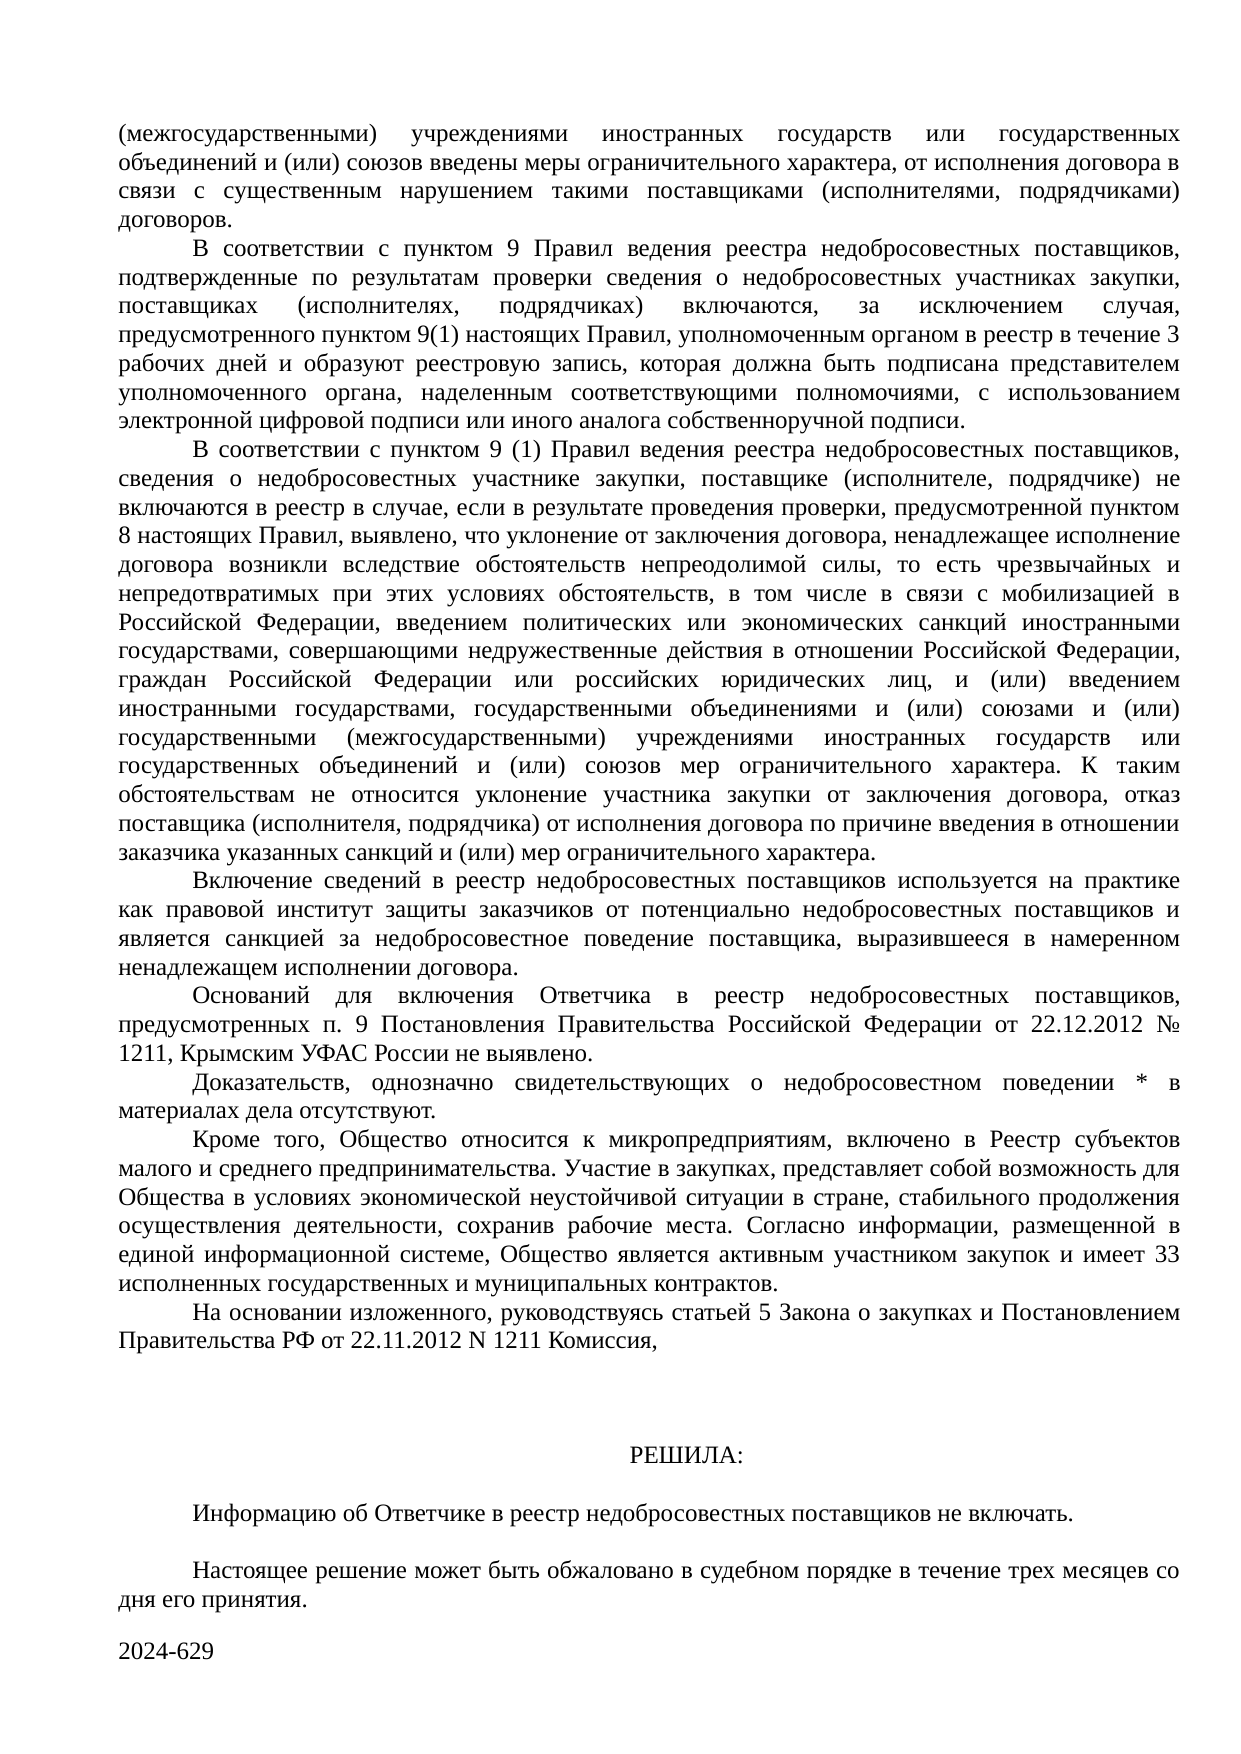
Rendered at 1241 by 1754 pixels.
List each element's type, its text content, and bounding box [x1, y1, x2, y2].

text Оснований для включения Ответчика в реестр недобросовестных поставщиков, предусмотренных п. 9 Постановления Правительства Российской Федерации от 22.12.2012 № 1211, Крымским УФАС России не выявлено. [118, 981, 1181, 1067]
text РЕШИЛА: [118, 1441, 1181, 1469]
text Включение сведений в реестр недобросовестных поставщиков используется на практике как правовой институт защиты заказчиков от потенциально недобросовестных поставщиков и является санкцией за недобросовестное поведение поставщика, выразившееся в намеренном ненадлежащем исполнении договора. [118, 866, 1181, 981]
text На основании изложенного, руководствуясь статьей 5 Закона о закупках и Постановлением Правительства РФ от 22.11.2012 N 1211 Комиссия, [118, 1297, 1181, 1354]
text Настоящее решение может быть обжаловано в судебном порядке в течение трех месяцев со дня его принятия. [118, 1556, 1181, 1613]
text В соответствии с пунктом 9 (1) Правил ведения реестра недобросовестных поставщиков, сведения о недобросовестных участнике закупки, поставщике (исполнителе, подрядчике) не включаются в реестр в случае, если в результате проведения проверки, предусмотренной пунктом 8 настоящих Правил, выявлено, что уклонение от заключения договора, ненадлежащее исполнение договора возникли вследствие обстоятельств непреодолимой силы, то есть чрезвычайных и непредотвратимых при этих условиях обстоятельств, в том числе в связи с мобилизацией в Российской Федерации, введением политических или экономических санкций иностранными государствами, совершающими недружественные действия в отношении Российской Федерации, граждан Российской Федерации или российских юридических лиц, и (или) введением иностранными государствами, государственными объединениями и (или) союзами и (или) государственными (межгосударственными) учреждениями иностранных государств или государственных объединений и (или) союзов мер ограничительного характера. К таким обстоятельствам не относится уклонение участника закупки от заключения договора, отказ поставщика (исполнителя, подрядчика) от исполнения договора по причине введения в отношении заказчика указанных санкций и (или) мер ограничительного характера. [118, 434, 1181, 866]
text Кроме того, Общество относится к микропредприятиям, включено в Реестр субъектов малого и среднего предпринимательства. Участие в закупках, представляет собой возможность для Общества в условиях экономической неустойчивой ситуации в стране, стабильного продолжения осуществления деятельности, сохранив рабочие места. Согласно информации, размещенной в единой информационной системе, Общество является активным участником закупок и имеет 33 исполненных государственных и муниципальных контрактов. [118, 1124, 1181, 1297]
text В соответствии с пунктом 9 Правил ведения реестра недобросовестных поставщиков, подтвержденные по результатам проверки сведения о недобросовестных участниках закупки, поставщиках (исполнителях, подрядчиках) включаются, за исключением случая, предусмотренного пунктом 9(1) настоящих Правил, уполномоченным органом в реестр в течение 3 рабочих дней и образуют реестровую запись, которая должна быть подписана представителем уполномоченного органа, наделенным соответствующими полномочиями, с использованием электронной цифровой подписи или иного аналога собственноручной подписи. [118, 233, 1181, 434]
text Доказательств, однозначно свидетельствующих о недобросовестном поведении * в материалах дела отсутствуют. [118, 1067, 1181, 1124]
text Информацию об Ответчике в реестр недобросовестных поставщиков не включать. [118, 1498, 1181, 1527]
text (межгосударственными) учреждениями иностранных государств или государственных объединений и (или) союзов введены меры ограничительного характера, от исполнения договора в связи с существенным нарушением такими поставщиками (исполнителями, подрядчиками) договоров. [118, 118, 1181, 233]
